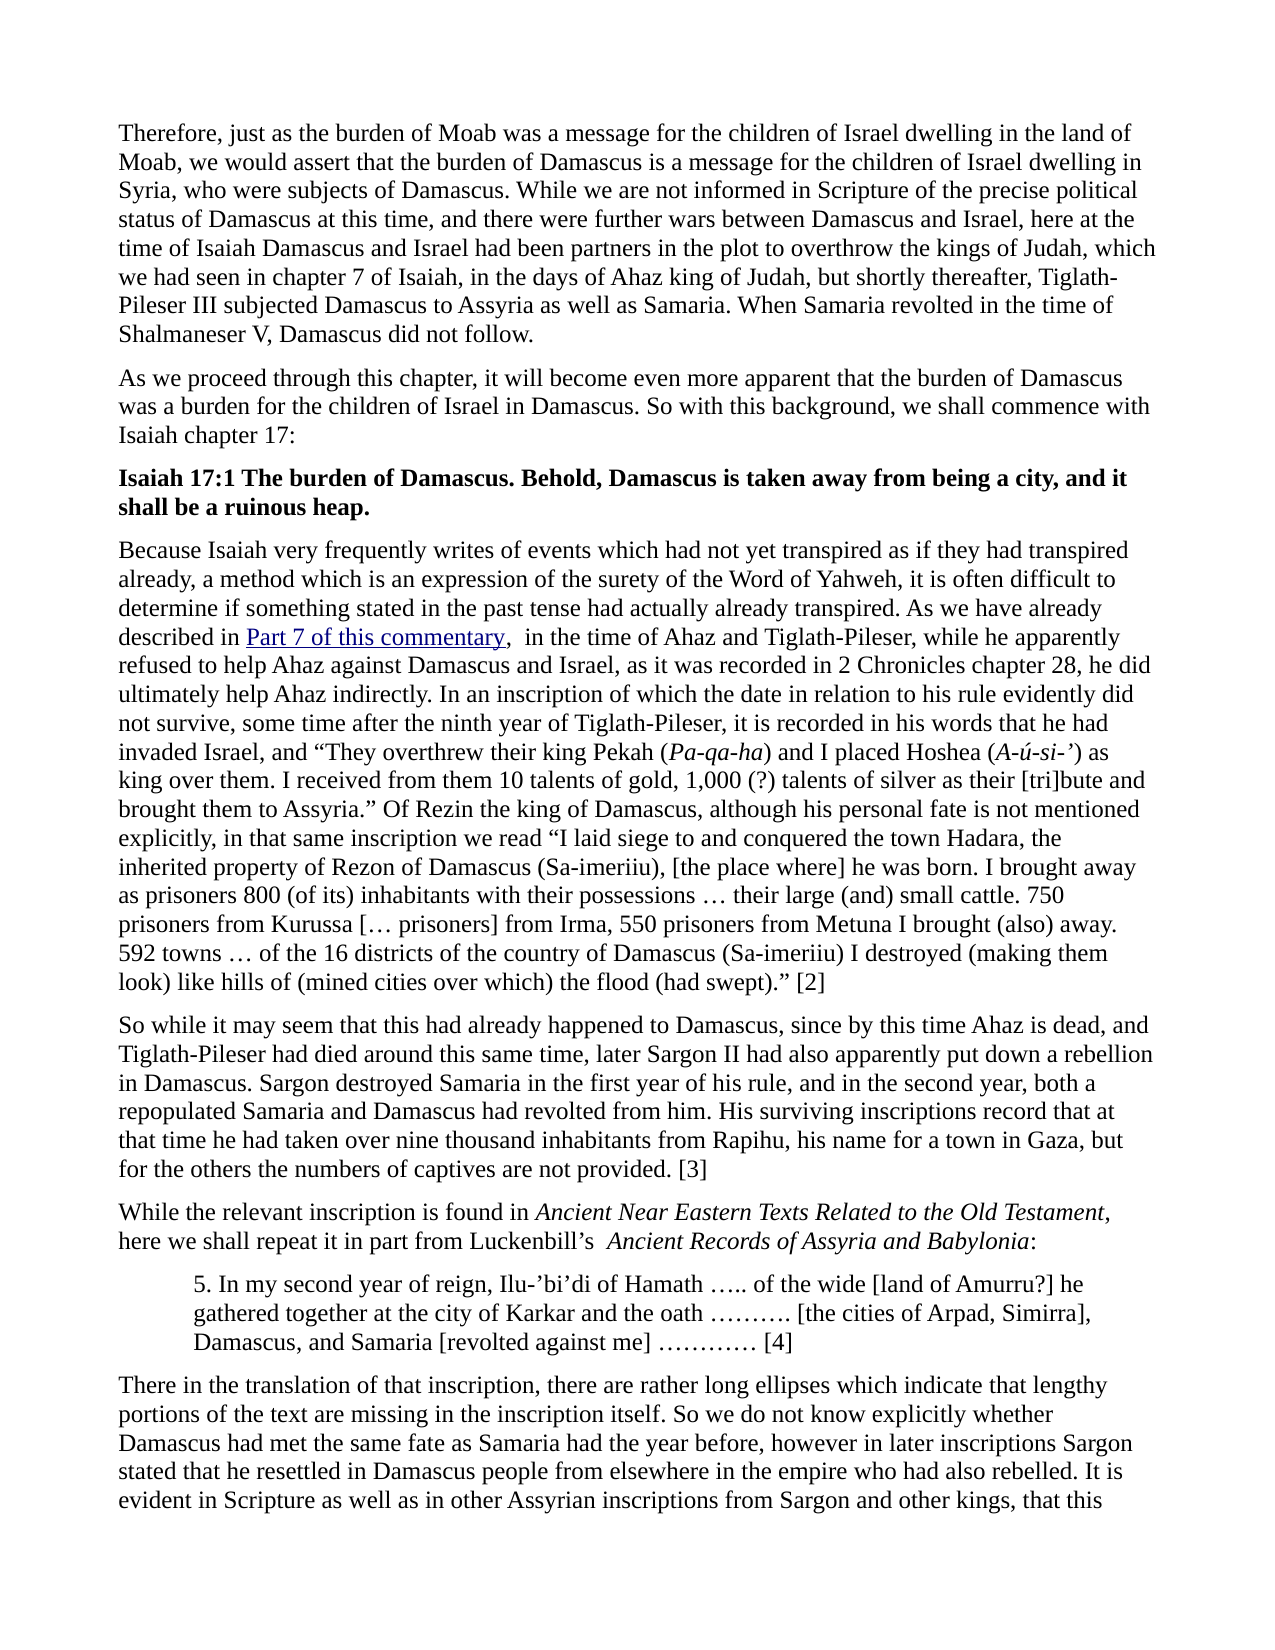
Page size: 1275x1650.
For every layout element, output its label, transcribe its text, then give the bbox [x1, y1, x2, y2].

text Because Isaiah very frequently writes of events which had not yet transpired as if they had transpired already, a method which is an expression of the surety of the Word of Yahweh, it is often difficult to determine if something stated in the past tense had actually already transpired. As we have already described in Part 7 of this commentary, in the time of Ahaz and Tiglath-Pileser, while he apparently refused to help Ahaz against Damascus and Israel, as it was recorded in 2 Chronicles chapter 28, he did ultimately help Ahaz indirectly. In an inscription of which the date in relation to his rule evidently did not survive, some time after the ninth year of Tiglath-Pileser, it is recorded in his words that he had invaded Israel, and “They overthrew their king Pekah (Pa-qa-ha) and I placed Hoshea (A-ú-si-’) as king over them. I received from them 10 talents of gold, 1,000 (?) talents of silver as their [tri]bute and brought them to Assyria.” Of Rezin the king of Damascus, although his personal fate is not mentioned explicitly, in that same inscription we read “I laid siege to and conquered the town Hadara, the inherited property of Rezon of Damascus (Sa-imeriiu), [the place where] he was born. I brought away as prisoners 800 (of its) inhabitants with their possessions … their large (and) small cattle. 750 prisoners from Kurussa [… prisoners] from Irma, 550 prisoners from Metuna I brought (also) away. 592 towns … of the 16 districts of the country of Damascus (Sa-imeriiu) I destroyed (making them look) like hills of (mined cities over which) the flood (had swept).” [2] [118, 536, 1157, 996]
text There in the translation of that inscription, there are rather long ellipses which indicate that lengthy portions of the text are missing in the inscription itself. So we do not know explicitly whether Damascus had met the same fate as Samaria had the year before, however in later inscriptions Sargon stated that he resettled in Damascus people from elsewhere in the empire who had also rebelled. It is evident in Scripture as well as in other Assyrian inscriptions from Sargon and other kings, that this [118, 1370, 1157, 1514]
text As we proceed through this chapter, it will become even more apparent that the burden of Damascus was a burden for the children of Israel in Damascus. So with this background, we shall commence with Isaiah chapter 17: [118, 363, 1157, 449]
text So while it may seem that this had already happened to Damascus, since by this time Ahaz is dead, and Tiglath-Pileser had died around this same time, later Sargon II had also apparently put down a rebellion in Damascus. Sargon destroyed Samaria in the first year of his rule, and in the second year, both a repopulated Samaria and Damascus had revolted from him. His surviving inscriptions record that at that time he had taken over nine thousand inhabitants from Rapihu, his name for a town in Gaza, but for the others the numbers of captives are not provided. [3] [118, 1010, 1157, 1183]
text Isaiah 17:1 The burden of Damascus. Behold, Damascus is taken away from being a city, and it shall be a ruinous heap. [118, 463, 1157, 521]
text 5. In my second year of reign, Ilu-’bi’di of Hamath ….. of the wide [land of Amurru?] he gathered together at the city of Karkar and the oath ………. [the cities of Arpad, Simirra], Damascus, and Samaria [revolted against me] ………… [4] [193, 1269, 1157, 1356]
text While the relevant inscription is found in Ancient Near Eastern Texts Related to the Old Testament, here we shall repeat it in part from Luckenbill’s Ancient Records of Assyria and Babylonia: [118, 1197, 1157, 1255]
text Therefore, just as the burden of Moab was a message for the children of Israel dwelling in the land of Moab, we would assert that the burden of Damascus is a message for the children of Israel dwelling in Syria, who were subjects of Damascus. While we are not informed in Scripture of the precise political status of Damascus at this time, and there were further wars between Damascus and Israel, here at the time of Isaiah Damascus and Israel had been partners in the plot to overthrow the kings of Judah, which we had seen in chapter 7 of Isaiah, in the days of Ahaz king of Judah, but shortly thereafter, Tiglath-Pileser III subjected Damascus to Assyria as well as Samaria. When Samaria revolted in the time of Shalmaneser V, Damascus did not follow. [118, 118, 1157, 348]
